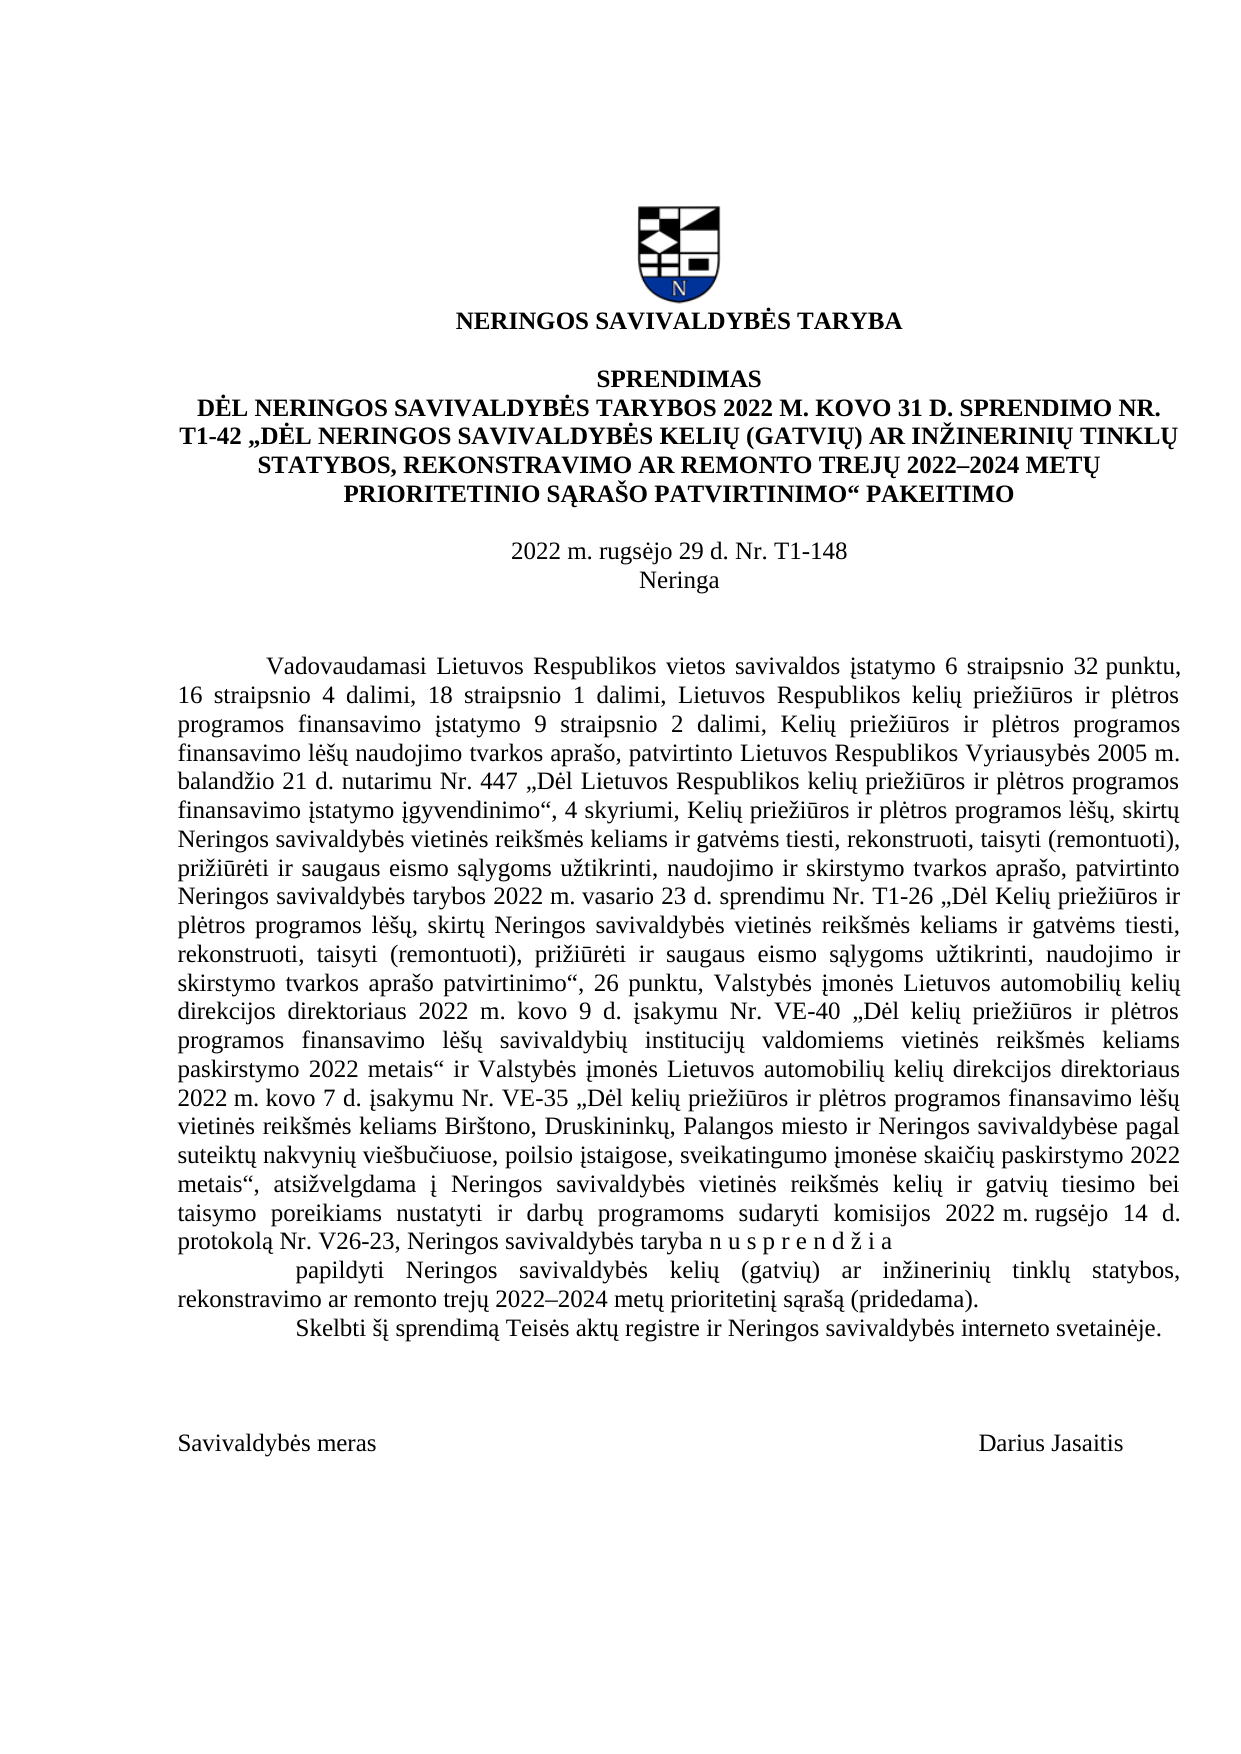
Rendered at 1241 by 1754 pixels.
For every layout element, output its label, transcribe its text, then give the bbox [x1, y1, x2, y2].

text DĖL NERINGOS SAVIVALDYBĖS TARYBOS 2022 M. KOVO 31 D. SPRENDIMO NR. T1-42 „DĖL NERINGOS SAVIVALDYBĖS KELIŲ (GATVIŲ) AR INŽINERINIŲ TINKLŲ STATYBOS, REKONSTRAVIMO AR REMONTO TREJŲ 2022–2024 METŲ PRIORITETINIO SĄRAŠO PATVIRTINIMO“ PAKEITIMO [177, 393, 1181, 508]
text Neringa [177, 565, 1181, 594]
text 2022 m. rugsėjo 29 d. Nr. T1-148 [177, 536, 1181, 565]
text Savivaldybės meras Darius Jasaitis [177, 1428, 1181, 1456]
text papildyti Neringos savivaldybės kelių (gatvių) ar inžinerinių tinklų statybos, rekonstravimo ar remonto trejų 2022–2024 metų prioritetinį sąrašą (pridedama). [177, 1255, 1181, 1313]
text Skelbti šį sprendimą Teisės aktų registre ir Neringos savivaldybės interneto svetainėje. [177, 1313, 1181, 1341]
text Vadovaudamasi Lietuvos Respublikos vietos savivaldos įstatymo 6 straipsnio 32 punktu, 16 straipsnio 4 dalimi, 18 straipsnio 1 dalimi, Lietuvos Respublikos kelių priežiūros ir plėtros programos finansavimo įstatymo 9 straipsnio 2 dalimi, Kelių priežiūros ir plėtros programos finansavimo lėšų naudojimo tvarkos aprašo, patvirtinto Lietuvos Respublikos Vyriausybės 2005 m. balandžio 21 d. nutarimu Nr. 447 „Dėl Lietuvos Respublikos kelių priežiūros ir plėtros programos finansavimo įstatymo įgyvendinimo“, 4 skyriumi, Kelių priežiūros ir plėtros programos lėšų, skirtų Neringos savivaldybės vietinės reikšmės keliams ir gatvėms tiesti, rekonstruoti, taisyti (remontuoti), prižiūrėti ir saugaus eismo sąlygoms užtikrinti, naudojimo ir skirstymo tvarkos aprašo, patvirtinto Neringos savivaldybės tarybos 2022 m. vasario 23 d. sprendimu Nr. T1-26 „Dėl Kelių priežiūros ir plėtros programos lėšų, skirtų Neringos savivaldybės vietinės reikšmės keliams ir gatvėms tiesti, rekonstruoti, taisyti (remontuoti), prižiūrėti ir saugaus eismo sąlygoms užtikrinti, naudojimo ir skirstymo tvarkos aprašo patvirtinimo“, 26 punktu, Valstybės įmonės Lietuvos automobilių kelių direkcijos direktoriaus 2022 m. kovo 9 d. įsakymu Nr. VE-40 „Dėl kelių priežiūros ir plėtros programos finansavimo lėšų savivaldybių institucijų valdomiems vietinės reikšmės keliams paskirstymo 2022 metais“ ir Valstybės įmonės Lietuvos automobilių kelių direkcijos direktoriaus 2022 m. kovo 7 d. įsakymu Nr. VE-35 „Dėl kelių priežiūros ir plėtros programos finansavimo lėšų vietinės reikšmės keliams Birštono, Druskininkų, Palangos miesto ir Neringos savivaldybėse pagal suteiktų nakvynių viešbučiuose, poilsio įstaigose, sveikatingumo įmonėse skaičių paskirstymo 2022 metais“, atsižvelgdama į Neringos savivaldybės vietinės reikšmės kelių ir gatvių tiesimo bei taisymo poreikiams nustatyti ir darbų programoms sudaryti komisijos 2022 m. rugsėjo 14 d. protokolą Nr. V26-23, Neringos savivaldybės taryba nusprendžia [177, 651, 1181, 1255]
text NERINGOS SAVIVALDYBĖS TARYBA [177, 306, 1181, 335]
text SPRENDIMAS [177, 364, 1181, 393]
